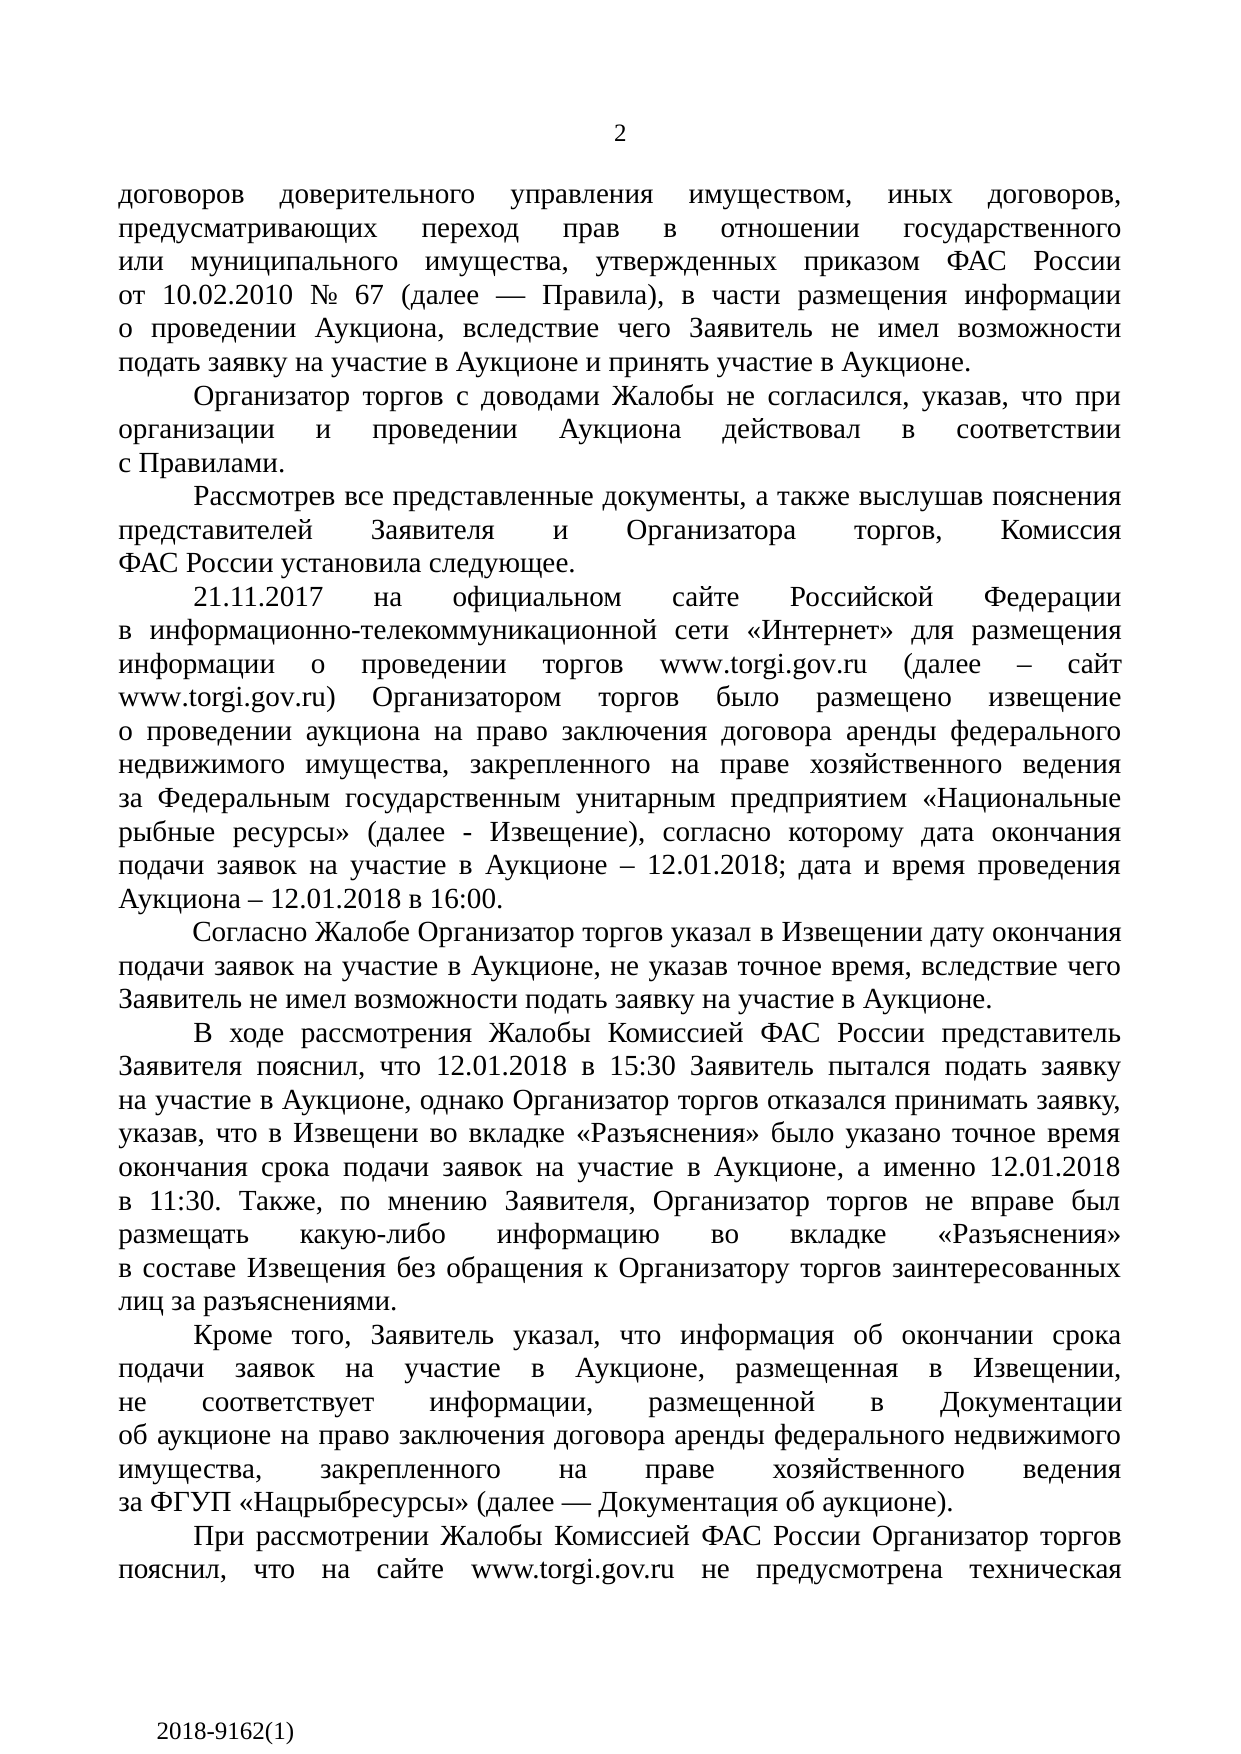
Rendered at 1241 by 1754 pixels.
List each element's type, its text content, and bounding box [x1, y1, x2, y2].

text Кроме того, Заявитель указал, что информация об окончании срока подачи заявок на участие в Аукционе, размещенная в Извещении, не соответствует информации, размещенной в Документации об аукционе на право заключения договора аренды федерального недвижимого имущества, закрепленного на праве хозяйственного ведения за ФГУП «Нацрыбресурсы» (далее — Документация об аукционе). [118, 1317, 1122, 1518]
text В ходе рассмотрения Жалобы Комиссией ФАС России представитель Заявителя пояснил, что 12.01.2018 в 15:30 Заявитель пытался подать заявку на участие в Аукционе, однако Организатор торгов отказался принимать заявку, указав, что в Извещени во вкладке «Разъяснения» было указано точное время окончания срока подачи заявок на участие в Аукционе, а именно 12.01.2018 в 11:30. Также, по мнению Заявителя, Организатор торгов не вправе был размещать какую-либо информацию во вкладке «Разъяснения» в составе Извещения без обращения к Организатору торгов заинтересованных лиц за разъяснениями. [118, 1015, 1122, 1317]
text Согласно Жалобе Организатор торгов указал в Извещении дату окончания подачи заявок на участие в Аукционе, не указав точное время, вследствие чего Заявитель не имел возможности подать заявку на участие в Аукционе. [118, 914, 1122, 1015]
text Организатор торгов с доводами Жалобы не согласился, указав, что при организации и проведении Аукциона действовал в соответствии с Правилами. [118, 378, 1122, 478]
text договоров доверительного управления имуществом, иных договоров, предусматривающих переход прав в отношении государственного или муниципального имущества, утвержденных приказом ФАС России от 10.02.2010 № 67 (далее — Правила), в части размещения информации о проведении Аукциона, вследствие чего Заявитель не имел возможности подать заявку на участие в Аукционе и принять участие в Аукционе. [118, 176, 1122, 378]
text Рассмотрев все представленные документы, а также выслушав пояснения представителей Заявителя и Организатора торгов, Комиссия ФАС России установила следующее. [118, 478, 1122, 579]
text 21.11.2017 на официальном сайте Российской Федерации в информационно-телекоммуникационной сети «Интернет» для размещения информации о проведении торгов www.torgi.gov.ru (далее – сайт www.torgi.gov.ru) Организатором торгов было размещено извещение о проведении аукциона на право заключения договора аренды федерального недвижимого имущества, закрепленного на праве хозяйственного ведения за Федеральным государственным унитарным предприятием «Национальные рыбные ресурсы» (далее - Извещение), согласно которому дата окончания подачи заявок на участие в Аукционе – 12.01.2018; дата и время проведения Аукциона – 12.01.2018 в 16:00. [118, 579, 1122, 914]
text При рассмотрении Жалобы Комиссией ФАС России Организатор торгов пояснил, что на сайте www.torgi.gov.ru не предусмотрена техническая [118, 1518, 1122, 1585]
